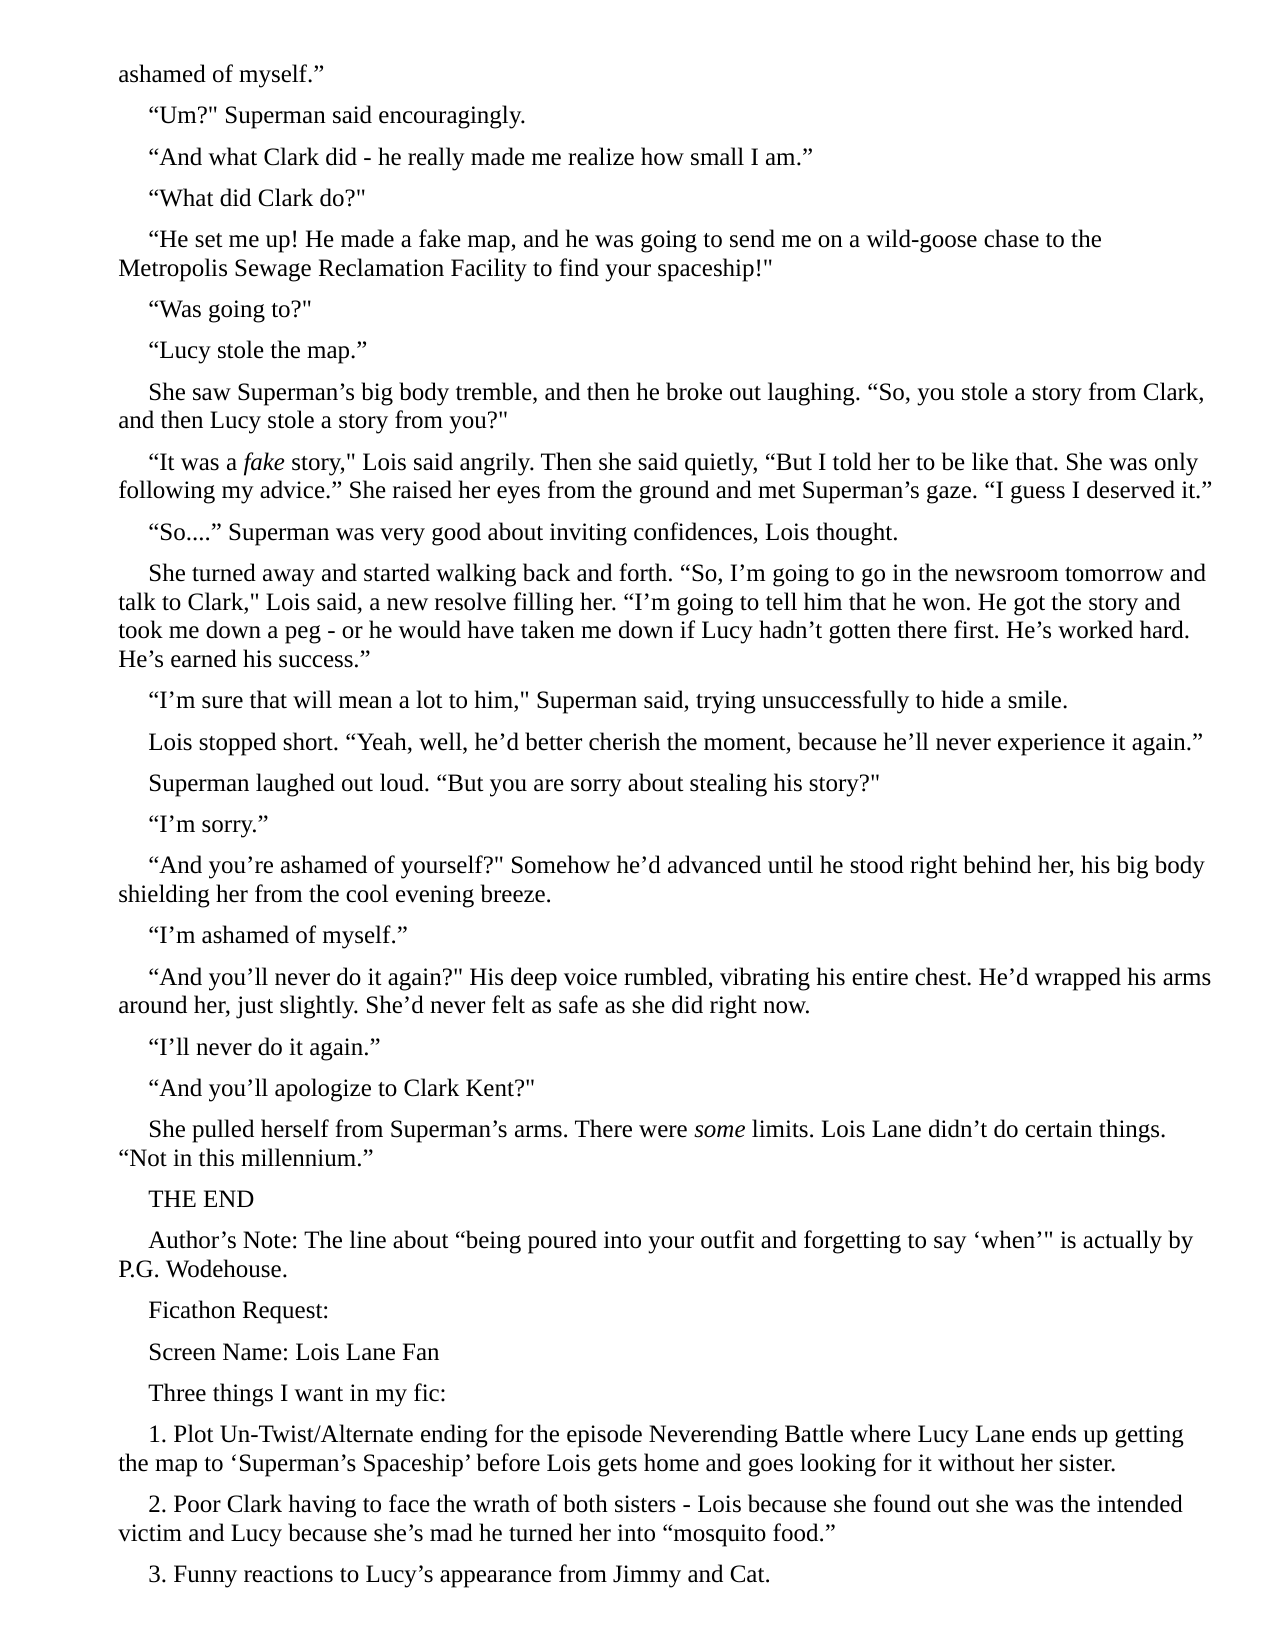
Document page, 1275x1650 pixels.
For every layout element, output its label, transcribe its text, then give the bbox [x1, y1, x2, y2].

text “Was going to?" [118, 294, 1216, 323]
text “And what Clark did - he really made me realize how small I am.” [118, 142, 1216, 170]
text THE END [118, 1184, 1216, 1213]
text Ficathon Request: [118, 1295, 1216, 1324]
text “I’ll never do it again.” [118, 1032, 1216, 1060]
text Lois stopped short. “Yeah, well, he’d better cherish the moment, because he’ll never experience it again.” [118, 727, 1216, 755]
text 1. Plot Un-Twist/Alternate ending for the episode Neverending Battle where Lucy Lane ends up getting the map to ‘Superman’s Spaceship’ before Lois gets home and goes looking for it without her sister. [118, 1419, 1216, 1477]
text She saw Superman’s big body tremble, and then he broke out laughing. “So, you stole a story from Clark, and then Lucy stole a story from you?" [118, 377, 1216, 434]
text “I’m sorry.” [118, 809, 1216, 838]
text Screen Name: Lois Lane Fan [118, 1337, 1216, 1365]
text 3. Funny reactions to Lucy’s appearance from Jimmy and Cat. [118, 1559, 1216, 1588]
text “Um?" Superman said encouragingly. [118, 100, 1216, 129]
text Author’s Note: The line about “being poured into your outfit and forgetting to say ‘when’" is actually by P.G. Wodehouse. [118, 1225, 1216, 1283]
text “I’m sure that will mean a lot to him," Superman said, trying unsuccessfully to hide a smile. [118, 685, 1216, 714]
text She turned away and started walking back and forth. “So, I’m going to go in the newsroom tomorrow and talk to Clark," Lois said, a new resolve filling her. “I’m going to tell him that he won. He got the story and took me down a peg - or he would have taken me down if Lucy hadn’t gotten there first. He’s worked hard. He’s earned his success.” [118, 558, 1216, 673]
text “And you’ll never do it again?" His deep voice rumbled, vibrating his entire chest. He’d wrapped his arms around her, just slightly. She’d never felt as safe as she did right now. [118, 962, 1216, 1019]
text “It was a fake story," Lois said angrily. Then she said quietly, “But I told her to be like that. She was only following my advice.” She raised her eyes from the ground and met Superman’s gaze. “I guess I deserved it.” [118, 447, 1216, 504]
text “He set me up! He made a fake map, and he was going to send me on a wild-goose chase to the Metropolis Sewage Reclamation Facility to find your spaceship!" [118, 224, 1216, 282]
text 2. Poor Clark having to face the wrath of both sisters - Lois because she found out she was the intended victim and Lucy because she’s mad he turned her into “mosquito food.” [118, 1489, 1216, 1547]
text “So....” Superman was very good about inviting confidences, Lois thought. [118, 517, 1216, 545]
text “Lucy stole the map.” [118, 335, 1216, 364]
text She pulled herself from Superman’s arms. There were some limits. Lois Lane didn’t do certain things. “Not in this millennium.” [118, 1114, 1216, 1172]
text ashamed of myself.” [118, 59, 1216, 88]
text Three things I want in my fic: [118, 1378, 1216, 1407]
text “And you’ll apologize to Clark Kent?" [118, 1073, 1216, 1102]
text “I’m ashamed of myself.” [118, 920, 1216, 949]
text Superman laughed out loud. “But you are sorry about stealing his story?" [118, 768, 1216, 797]
text “What did Clark do?" [118, 183, 1216, 212]
text “And you’re ashamed of yourself?" Somehow he’d advanced until he stood right behind her, his big body shielding her from the cool evening breeze. [118, 850, 1216, 908]
